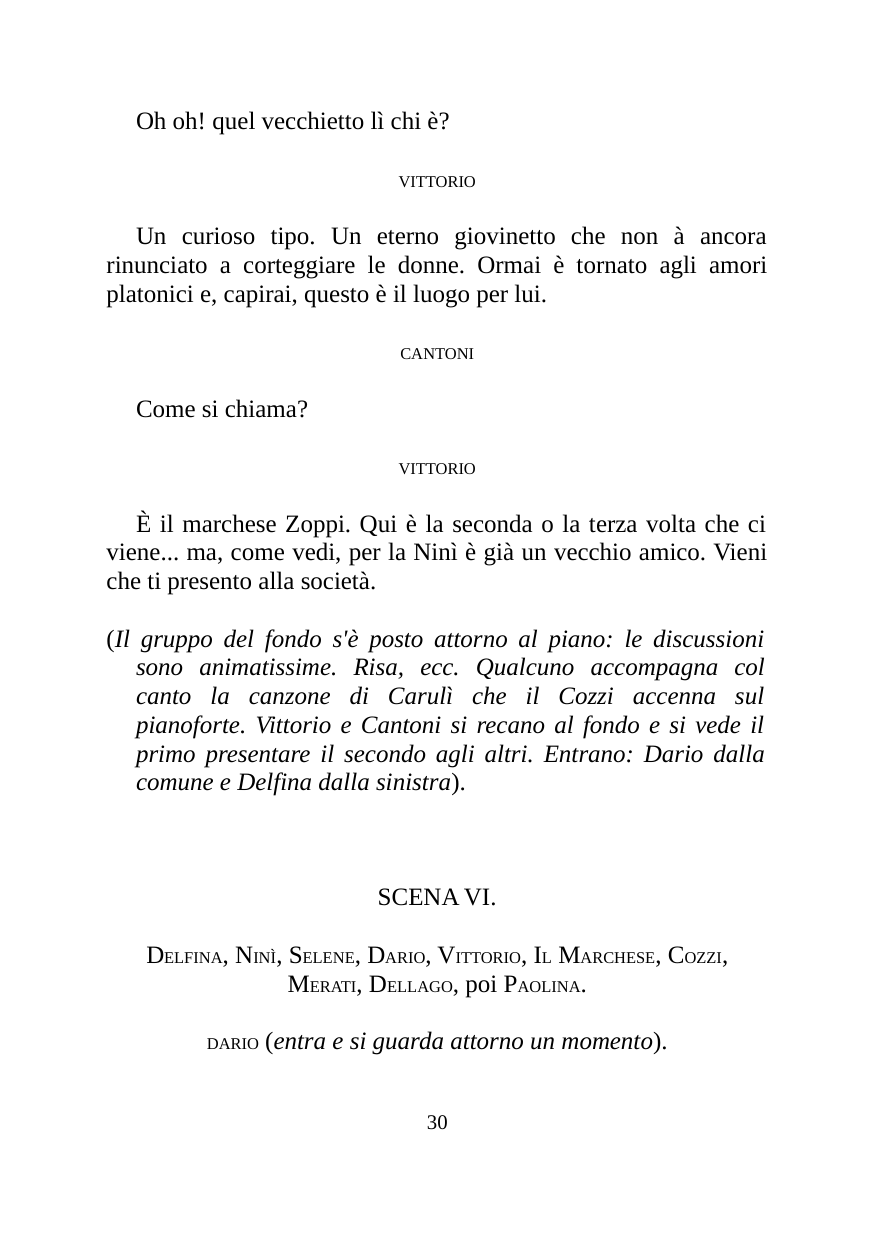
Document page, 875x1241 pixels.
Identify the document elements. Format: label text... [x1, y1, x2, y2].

text dario (entra e si guarda attorno un momento). [106, 1026, 768, 1055]
text vittorio [106, 164, 768, 192]
text cantoni [106, 336, 768, 365]
text (Il gruppo del fondo s'è posto attorno al piano: le discussioni sono animatissime. Risa, ecc. Qualcuno accompagna col canto la canzone di Carulì che il Cozzi accenna sul pianoforte. Vittorio e Cantoni si recano al fondo e si vede il primo presentare il secondo agli altri. Entrano: Dario dalla comune e Delfina dalla sinistra). [106, 624, 768, 796]
text Delfina, Ninì, Selene, Dario, Vittorio, Il Marchese, Cozzi, Merati, Dellago, poi Paolina. [106, 940, 768, 997]
text Oh oh! quel vecchietto lì chi è? [106, 106, 768, 135]
text vittorio [106, 451, 768, 480]
text Come si chiama? [106, 394, 768, 422]
text È il marchese Zoppi. Qui è la seconda o la terza volta che ci viene... ma, come vedi, per la Ninì è già un vecchio amico. Vieni che ti presento alla società. [106, 509, 768, 595]
text SCENA VI. [106, 882, 768, 911]
text Un curioso tipo. Un eterno giovinetto che non à ancora rinunciato a corteggiare le donne. Ormai è tornato agli amori platonici e, capirai, questo è il luogo per lui. [106, 221, 768, 307]
